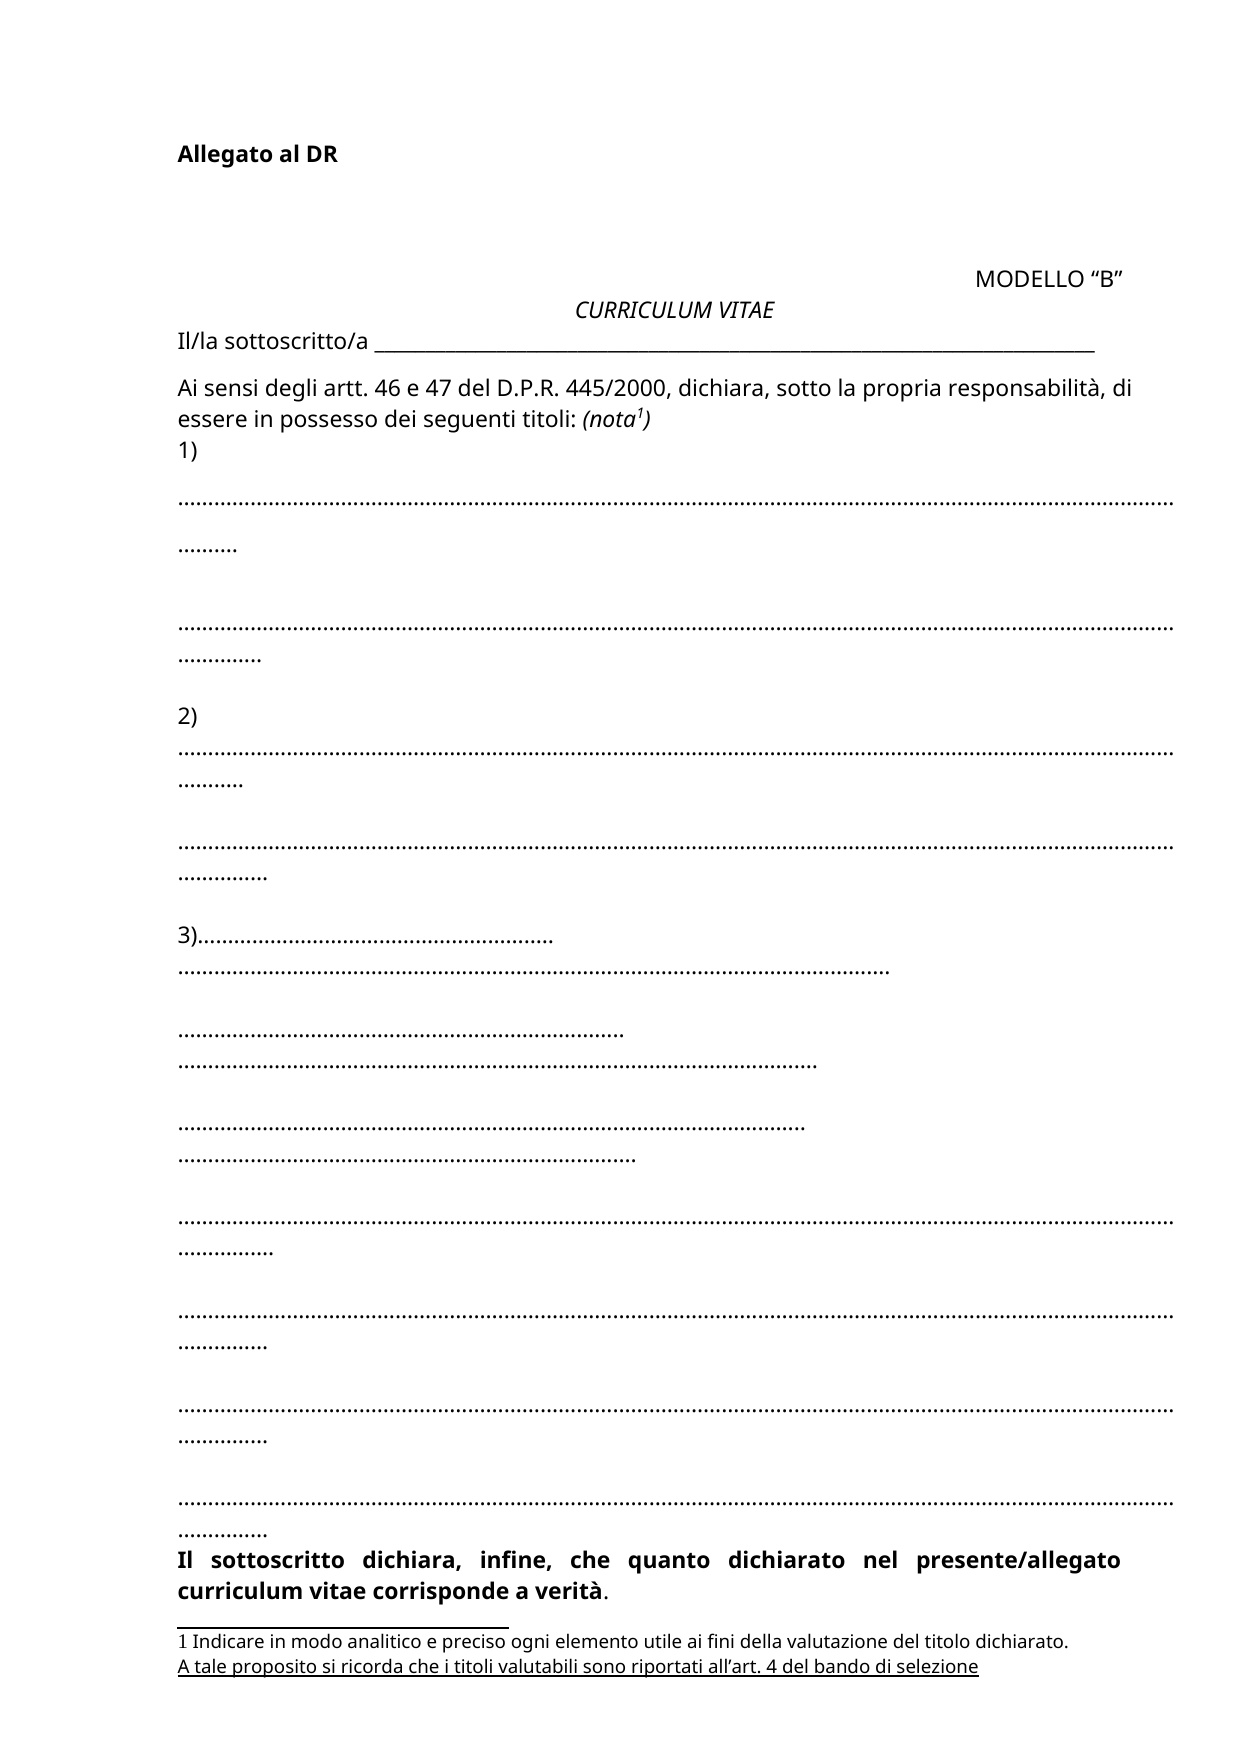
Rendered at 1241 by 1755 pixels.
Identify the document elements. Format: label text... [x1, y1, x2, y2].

text ………………………………………………………………………………………………………………………………………………………………. [177, 1200, 1180, 1262]
text Indicare in modo analitico e preciso ogni elemento utile ai fini della valutazione del titolo dichiarato. [177, 1628, 1180, 1654]
text ……………………………………………………………………………………………………………………………………………………………… [177, 1294, 1180, 1356]
text ……………………………………………………………………………………………………………………………………………………………… [177, 825, 1180, 887]
text 3)…………………………………………………..………………………………………………………………………………………………………. [177, 919, 1180, 981]
text Allegato al DR [177, 137, 1151, 169]
text 1)…………………………………………………………………………………………………………………………………………………………. [177, 434, 1180, 559]
text ……………………………………………………………………………………………………………………………………………………………… [177, 1481, 1180, 1544]
text ……………………………………………………………………………………………………………………………………………………………… [177, 1387, 1180, 1450]
text Il/la sottoscritto/a _______________________________________________________________________ [177, 325, 1180, 356]
subtitle CURRICULUM VITAE [177, 294, 1180, 325]
subtitle MODELLO “B” [177, 262, 1122, 294]
text A tale proposito si ricorda che i titoli valutabili sono riportati all’art. 4 del bando di selezione [177, 1654, 1180, 1679]
text Il sottoscritto dichiara, infine, che quanto dichiarato nel presente/allegato curriculum vitae corrisponde a verità. [177, 1544, 1122, 1606]
text 2)………………………………………………………………………………………………………………………………………………………….. [177, 700, 1180, 794]
text ………………………………………………………………..……………………………………………………………………………………………. [177, 1012, 1180, 1075]
text …………………………………………………………………………………………………………………………………………………………….. [177, 606, 1180, 669]
subtitle Ai sensi degli artt. 46 e 47 del D.P.R. 445/2000, dichiara, sotto la propria responsabilità, di essere in possesso dei seguenti titoli: (nota) [177, 372, 1180, 434]
text …………………………………………………………………………………………..…………………………………………………………………. [177, 1106, 1180, 1169]
